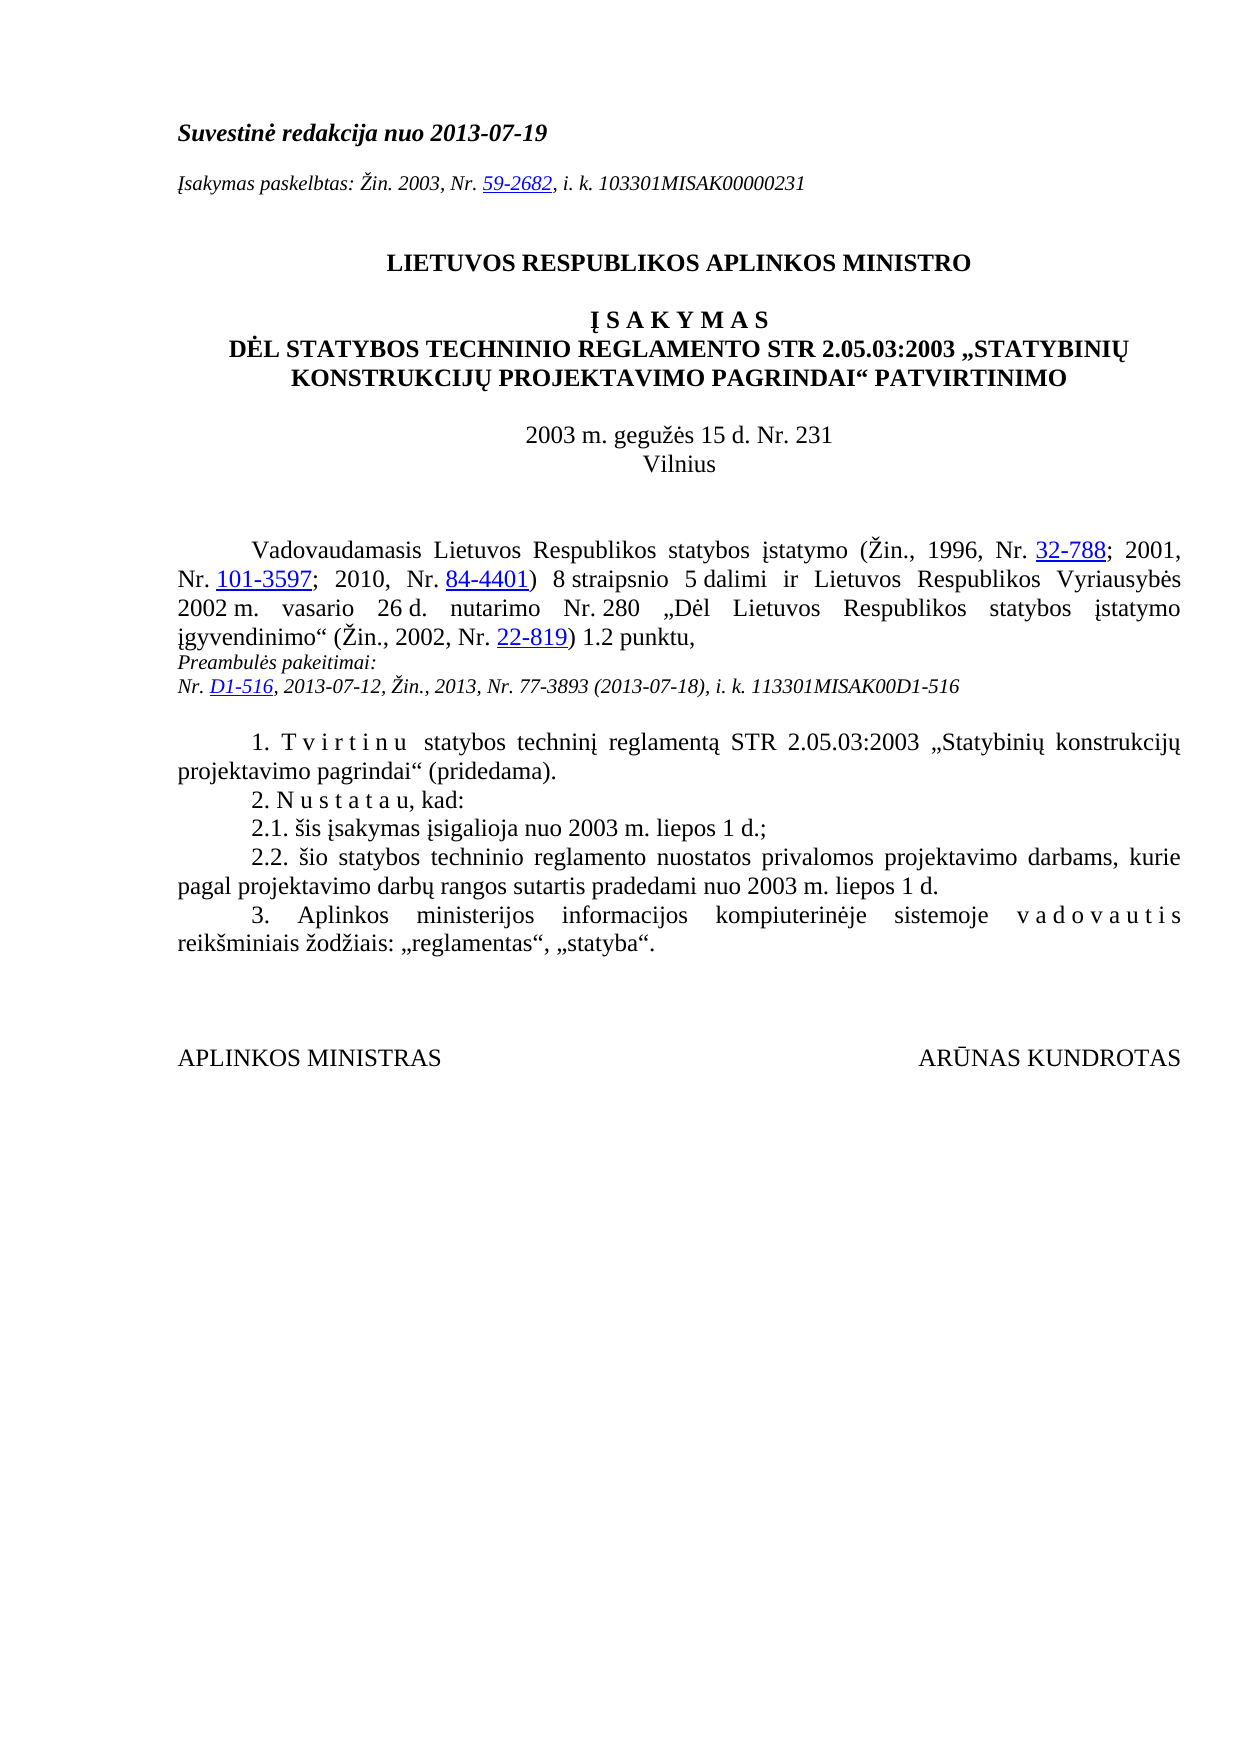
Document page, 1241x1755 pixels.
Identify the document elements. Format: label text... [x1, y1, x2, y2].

text 2003 m. gegužės 15 d. Nr. 231 [177, 420, 1181, 449]
text 1. Tvirtinu statybos techninį reglamentą STR 2.05.03:2003 „Statybinių konstrukcijų projektavimo pagrindai“ (pridedama). [177, 727, 1181, 785]
text Vilnius [177, 449, 1181, 478]
text Įsakymas paskelbtas: Žin. 2003, Nr. 59-2682, i. k. 103301MISAK00000231 [177, 171, 1181, 195]
text APLINKOS MINISTRAS ARŪNAS KUNDROTAS [177, 1043, 1181, 1072]
text Nr. D1-516, 2013-07-12, Žin., 2013, Nr. 77-3893 (2013-07-18), i. k. 113301MISAK00D1-516 [177, 674, 1181, 698]
text DĖL STATYBOS TECHNINIO REGLAMENTO STR 2.05.03:2003 „STATYBINIŲ KONSTRUKCIJŲ PROJEKTAVIMO PAGRINDAI“ PATVIRTINIMO [177, 334, 1181, 392]
text 3. Aplinkos ministerijos informacijos kompiuterinėje sistemoje vadovautis reikšminiais žodžiais: „reglamentas“, „statyba“. [177, 900, 1181, 957]
text 2.1. šis įsakymas įsigalioja nuo 2003 m. liepos 1 d.; [177, 813, 1181, 842]
text Į S A K Y M A S [177, 305, 1181, 334]
text LIETUVOS RESPUBLIKOS APLINKOS MINISTRO [177, 248, 1181, 277]
text 2. Nustatau, kad: [177, 785, 1181, 813]
text 2.2. šio statybos techninio reglamento nuostatos privalomos projektavimo darbams, kurie pagal projektavimo darbų rangos sutartis pradedami nuo 2003 m. liepos 1 d. [177, 842, 1181, 900]
text Suvestinė redakcija nuo 2013-07-19 [177, 118, 1181, 147]
text Vadovaudamasis Lietuvos Respublikos statybos įstatymo (Žin., 1996, Nr. 32-788; 2001, Nr. 101-3597; 2010, Nr. 84-4401) 8 straipsnio 5 dalimi ir Lietuvos Respublikos Vyriausybės 2002 m. vasario 26 d. nutarimo Nr. 280 „Dėl Lietuvos Respublikos statybos įstatymo įgyvendinimo“ (Žin., 2002, Nr. 22-819) 1.2 punktu, [177, 535, 1181, 650]
text Preambulės pakeitimai: [177, 650, 1181, 674]
